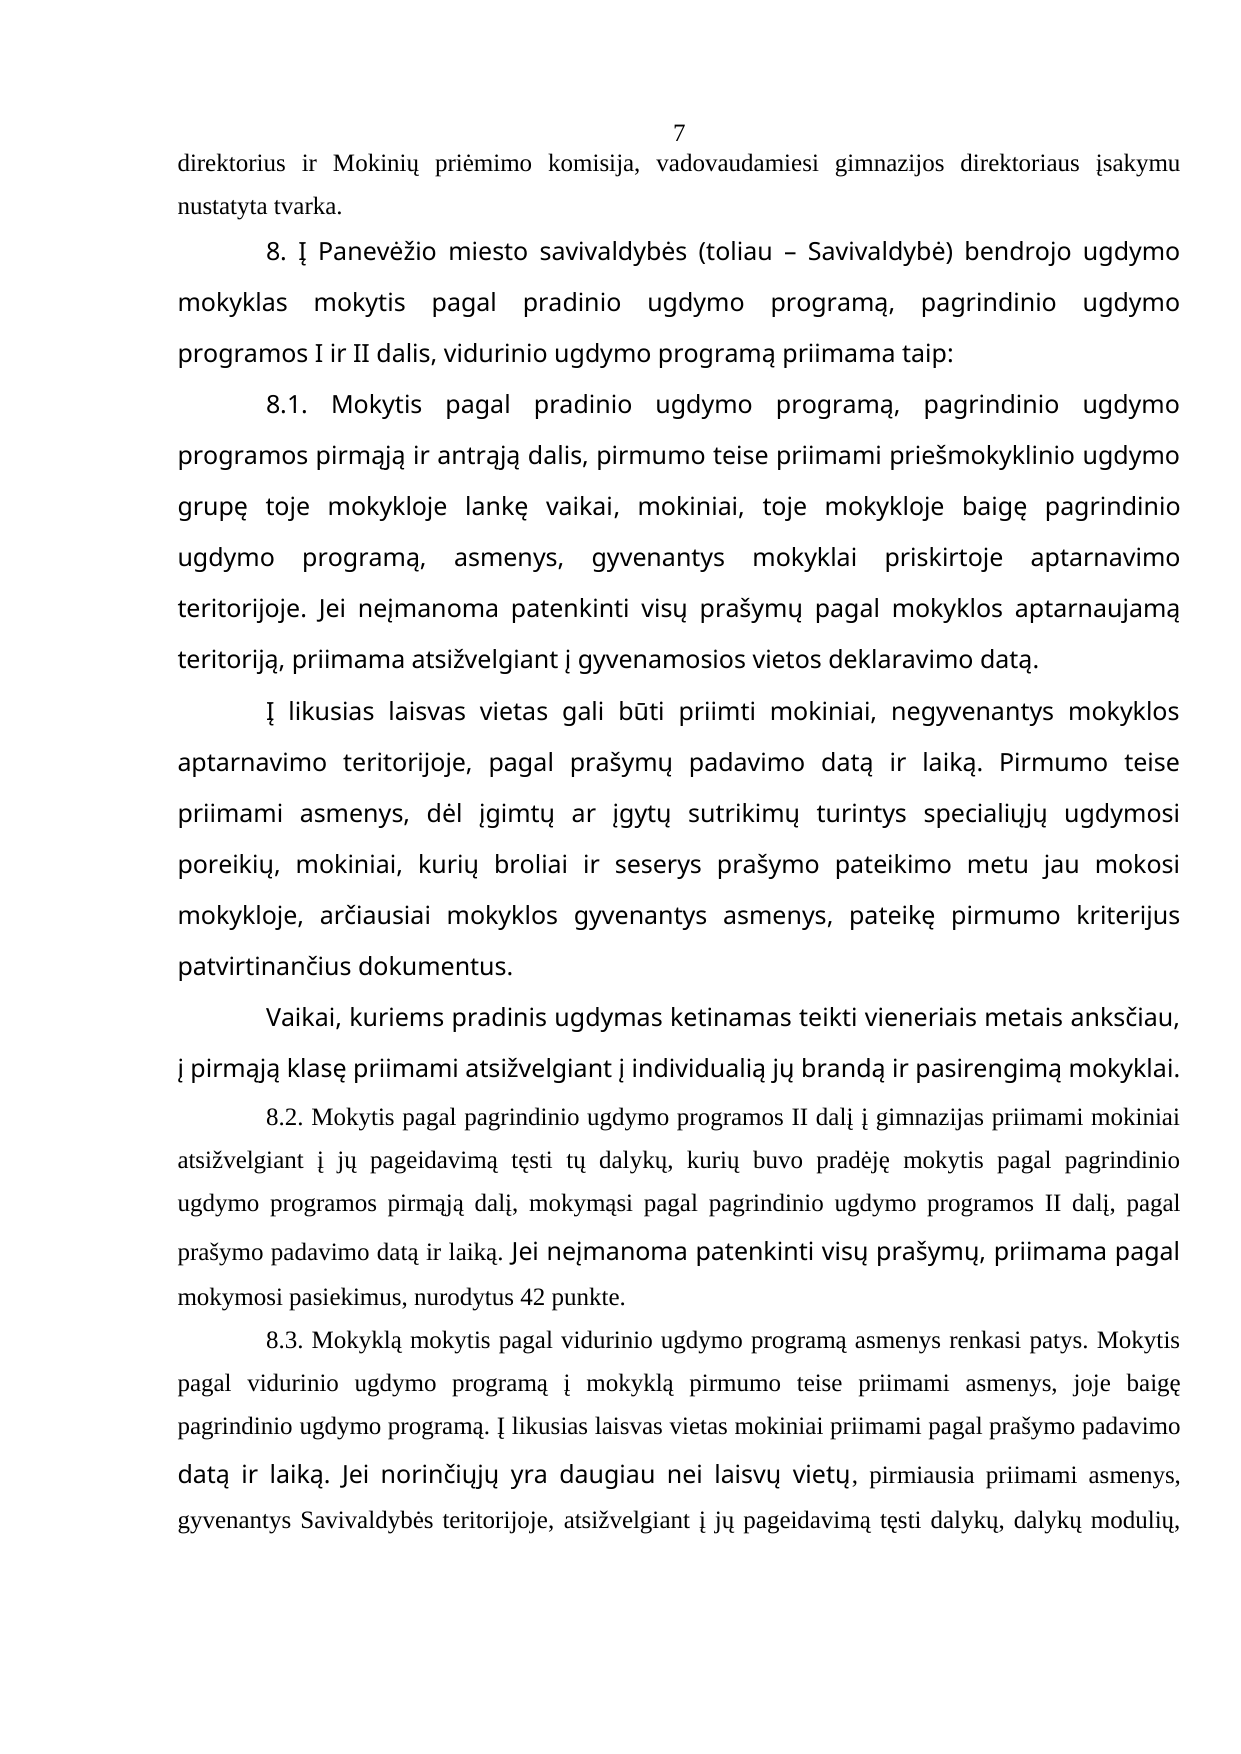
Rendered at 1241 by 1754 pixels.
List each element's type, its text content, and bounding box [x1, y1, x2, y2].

text Vaikai, kuriems pradinis ugdymas ketinamas teikti vieneriais metais anksčiau, į pirmąją klasę priimami atsižvelgiant į individualią jų brandą ir pasirengimą mokyklai. [177, 999, 1181, 1084]
text 8.2. Mokytis pagal pagrindinio ugdymo programos II dalį į gimnazijas priimami mokiniai atsižvelgiant į jų pageidavimą tęsti tų dalykų, kurių buvo pradėję mokytis pagal pagrindinio ugdymo programos pirmąją dalį, mokymąsi pagal pagrindinio ugdymo programos II dalį, pagal prašymo padavimo datą ir laiką. Jei neįmanoma patenkinti visų prašymų, priimama pagal mokymosi pasiekimus, nurodytus 42 punkte. [177, 1102, 1181, 1311]
text 8. Į Panevėžio miesto savivaldybės (toliau – Savivaldybė) bendrojo ugdymo mokyklas mokytis pagal pradinio ugdymo programą, pagrindinio ugdymo programos I ir II dalis, vidurinio ugdymo programą priimama taip: [177, 234, 1181, 370]
text 8.1. Mokytis pagal pradinio ugdymo programą, pagrindinio ugdymo programos pirmąją ir antrąją dalis, pirmumo teise priimami priešmokyklinio ugdymo grupę toje mokykloje lankę vaikai, mokiniai, toje mokykloje baigę pagrindinio ugdymo programą, asmenys, gyvenantys mokyklai priskirtoje aptarnavimo teritorijoje. Jei neįmanoma patenkinti visų prašymų pagal mokyklos aptarnaujamą teritoriją, priimama atsižvelgiant į gyvenamosios vietos deklaravimo datą. [177, 387, 1181, 676]
text 8.3. Mokyklą mokytis pagal vidurinio ugdymo programą asmenys renkasi patys. Mokytis pagal vidurinio ugdymo programą į mokyklą pirmumo teise priimami asmenys, joje baigę pagrindinio ugdymo programą. Į likusias laisvas vietas mokiniai priimami pagal prašymo padavimo datą ir laiką. Jei norinčiųjų yra daugiau nei laisvų vietų, pirmiausia priimami asmenys, gyvenantys Savivaldybės teritorijoje, atsižvelgiant į jų pageidavimą tęsti dalykų, dalykų modulių, [177, 1325, 1181, 1534]
text direktorius ir Mokinių priėmimo komisija, vadovaudamiesi gimnazijos direktoriaus įsakymu nustatyta tvarka. [177, 148, 1181, 219]
text Į likusias laisvas vietas gali būti priimti mokiniai, negyvenantys mokyklos aptarnavimo teritorijoje, pagal prašymų padavimo datą ir laiką. Pirmumo teise priimami asmenys, dėl įgimtų ar įgytų sutrikimų turintys specialiųjų ugdymosi poreikių, mokiniai, kurių broliai ir seserys prašymo pateikimo metu jau mokosi mokykloje, arčiausiai mokyklos gyvenantys asmenys, pateikę pirmumo kriterijus patvirtinančius dokumentus. [177, 693, 1181, 982]
